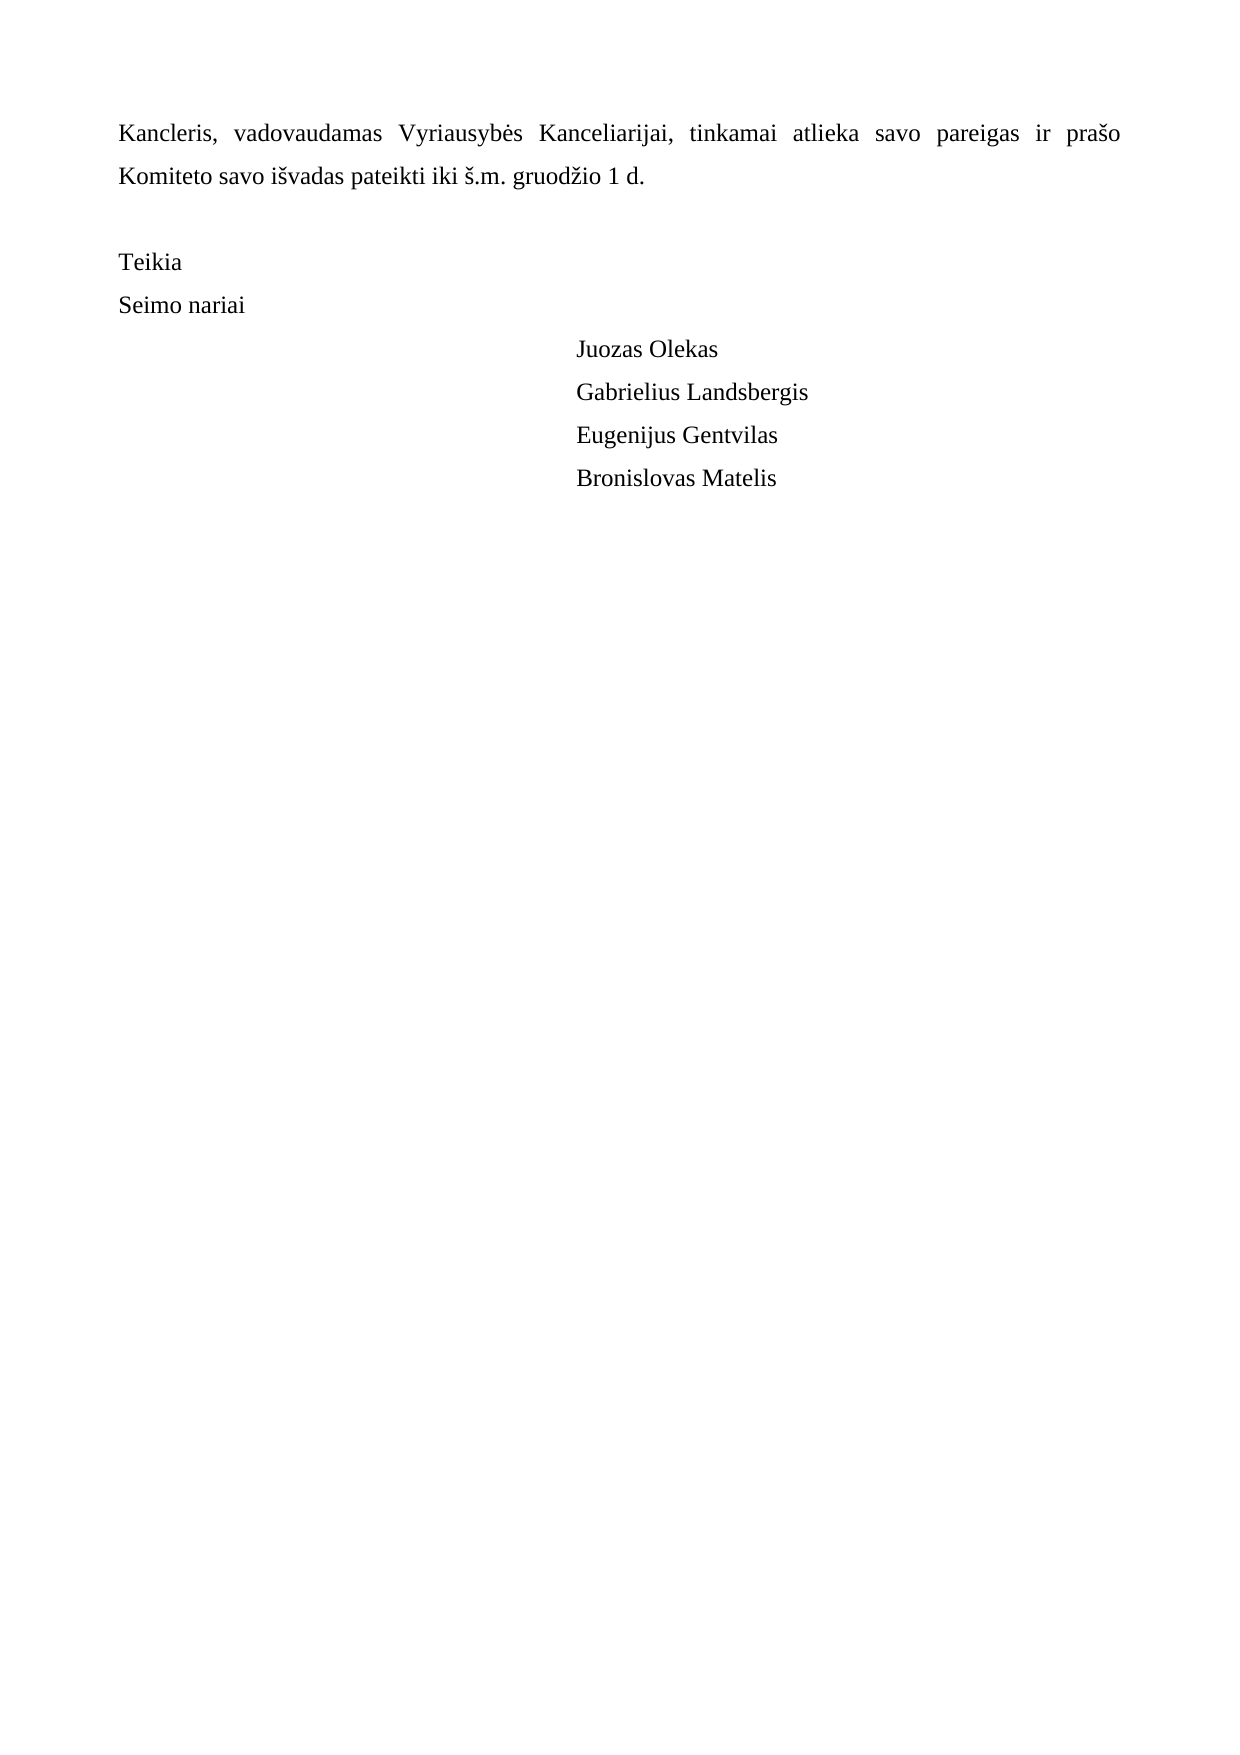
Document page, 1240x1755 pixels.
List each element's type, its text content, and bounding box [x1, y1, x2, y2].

text Teikia [118, 247, 1121, 276]
text Bronislovas Matelis [576, 463, 1121, 492]
text Gabrielius Landsbergis [576, 377, 1121, 406]
text Seimo nariai [118, 291, 1121, 319]
text Kancleris, vadovaudamas Vyriausybės Kanceliarijai, tinkamai atlieka savo pareigas ir prašo Komiteto savo išvadas pateikti iki š.m. gruodžio 1 d. [118, 118, 1121, 190]
text Eugenijus Gentvilas [576, 420, 1121, 449]
text Juozas Olekas [576, 334, 1121, 362]
